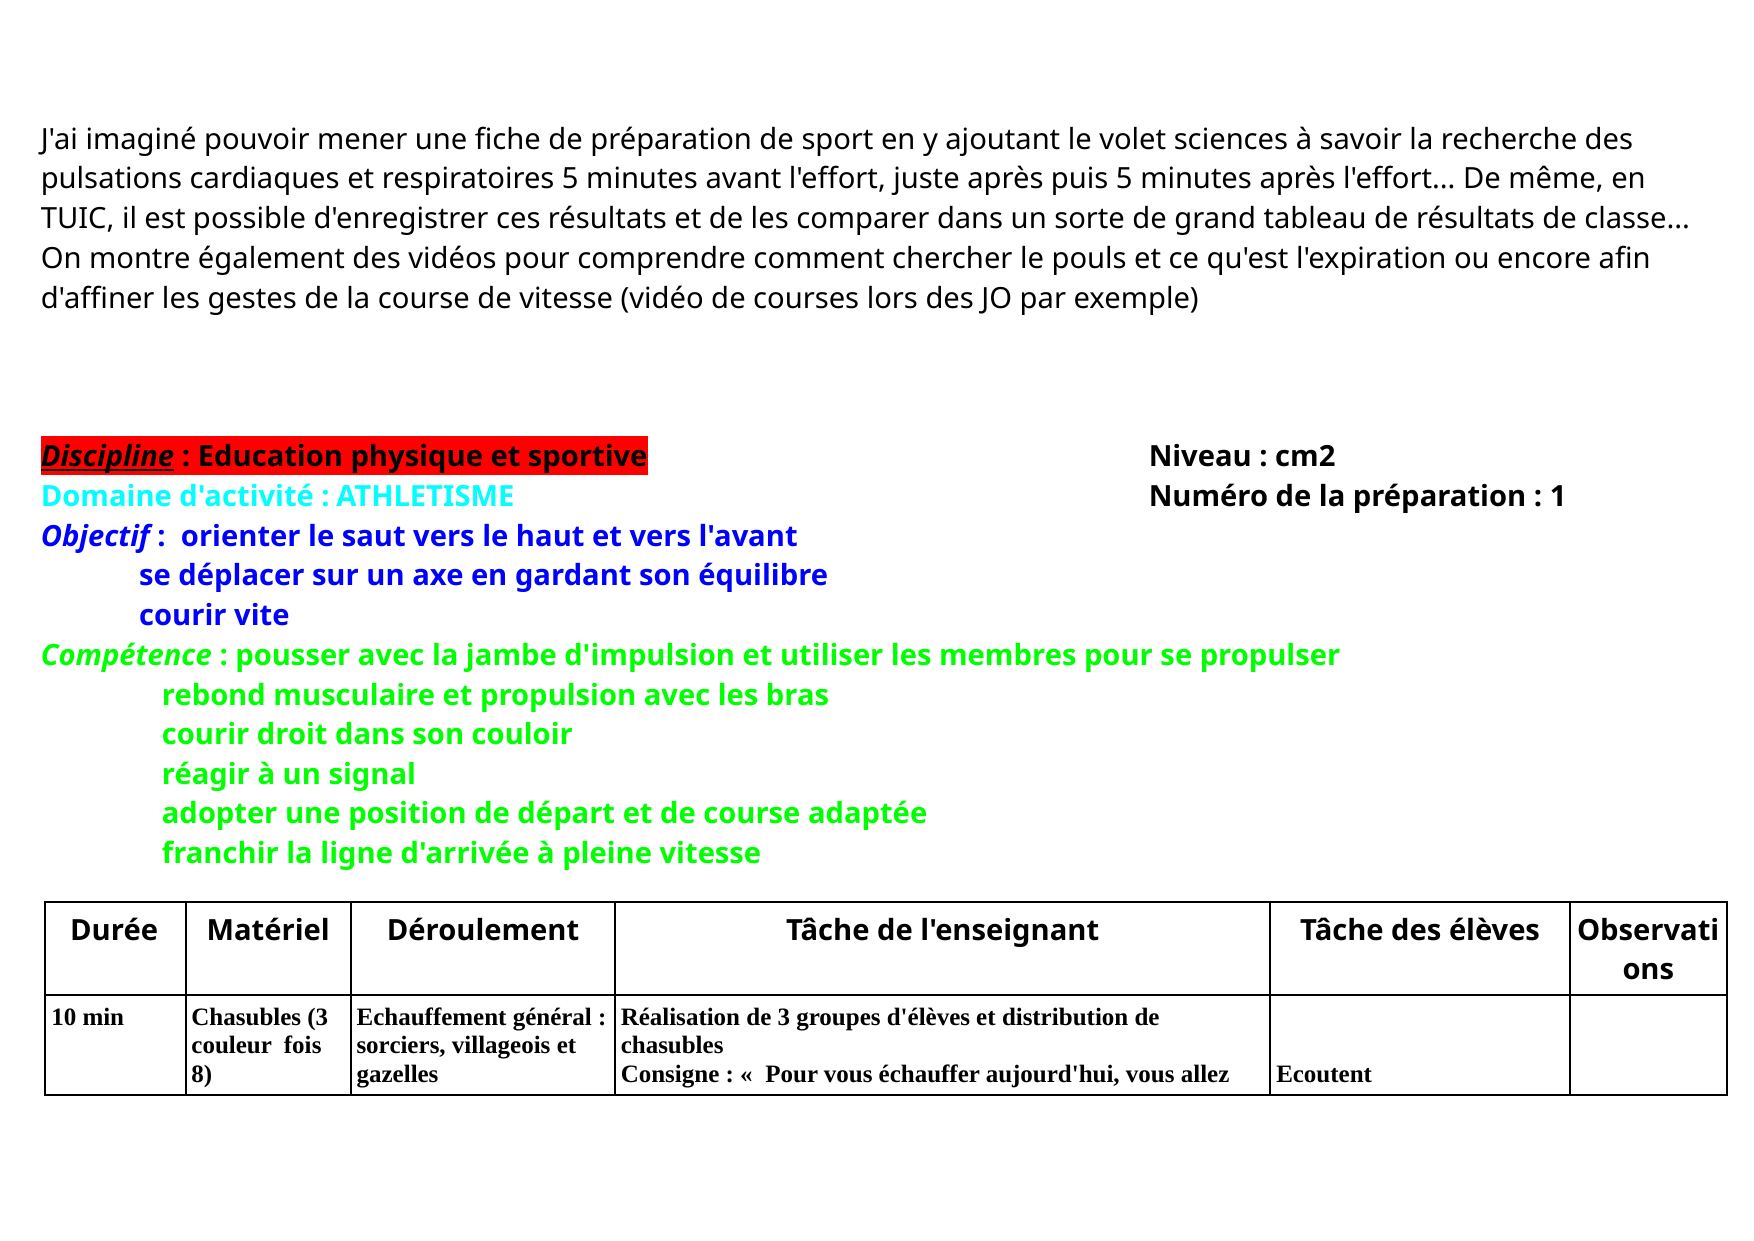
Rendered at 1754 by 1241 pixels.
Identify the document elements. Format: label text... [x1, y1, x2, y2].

table_cell 10 min [46, 996, 185, 1094]
table_cell [1571, 996, 1726, 1094]
text réagir à un signal [41, 753, 1727, 793]
text se déplacer sur un axe en gardant son équilibre [41, 555, 1727, 594]
table_header Matériel [187, 903, 350, 994]
text courir droit dans son couloir [41, 713, 1727, 753]
table_header Tâche de l'enseignant [616, 903, 1269, 994]
table_cell Chasubles (3 couleur fois 8) [187, 996, 350, 1094]
text franchir la ligne d'arrivée à pleine vitesse [41, 832, 1727, 872]
text Domaine d'activité : ATHLETISME Numéro de la préparation : 1 [41, 475, 1727, 515]
table_header Observations [1571, 903, 1726, 994]
text Objectif : orienter le saut vers le haut et vers l'avant [41, 515, 1727, 555]
text J'ai imaginé pouvoir mener une fiche de préparation de sport en y ajoutant le volet sciences à savoir la recherche des pulsations cardiaques et respiratoires 5 minutes avant l'effort, juste après puis 5 minutes après l'effort... De même, en TUIC, il est possible d'enregistrer ces résultats et de les comparer dans un sorte de grand tableau de résultats de classe... On montre également des vidéos pour comprendre comment chercher le pouls et ce qu'est l'expiration ou encore afin d'affiner les gestes de la course de vitesse (vidéo de courses lors des JO par exemple) [41, 118, 1727, 317]
table_header Durée [46, 903, 185, 994]
text rebond musculaire et propulsion avec les bras [41, 674, 1727, 713]
text adopter une position de départ et de course adaptée [41, 793, 1727, 832]
table_cell Ecoutent [1271, 996, 1569, 1094]
table_header Tâche des élèves [1271, 903, 1569, 994]
text Discipline : Education physique et sportive Niveau : cm2 [41, 436, 1727, 475]
text courir vite [41, 594, 1727, 634]
text Compétence : pousser avec la jambe d'impulsion et utiliser les membres pour se propulser [41, 634, 1727, 674]
table_cell Réalisation de 3 groupes d'élèves et distribution de chasubles Consigne : « Pour vous échauffer aujourd'hui, vous allez [616, 996, 1269, 1094]
table_cell Echauffement général : sorciers, villageois et gazelles [352, 996, 614, 1094]
table_header Déroulement [352, 903, 614, 994]
